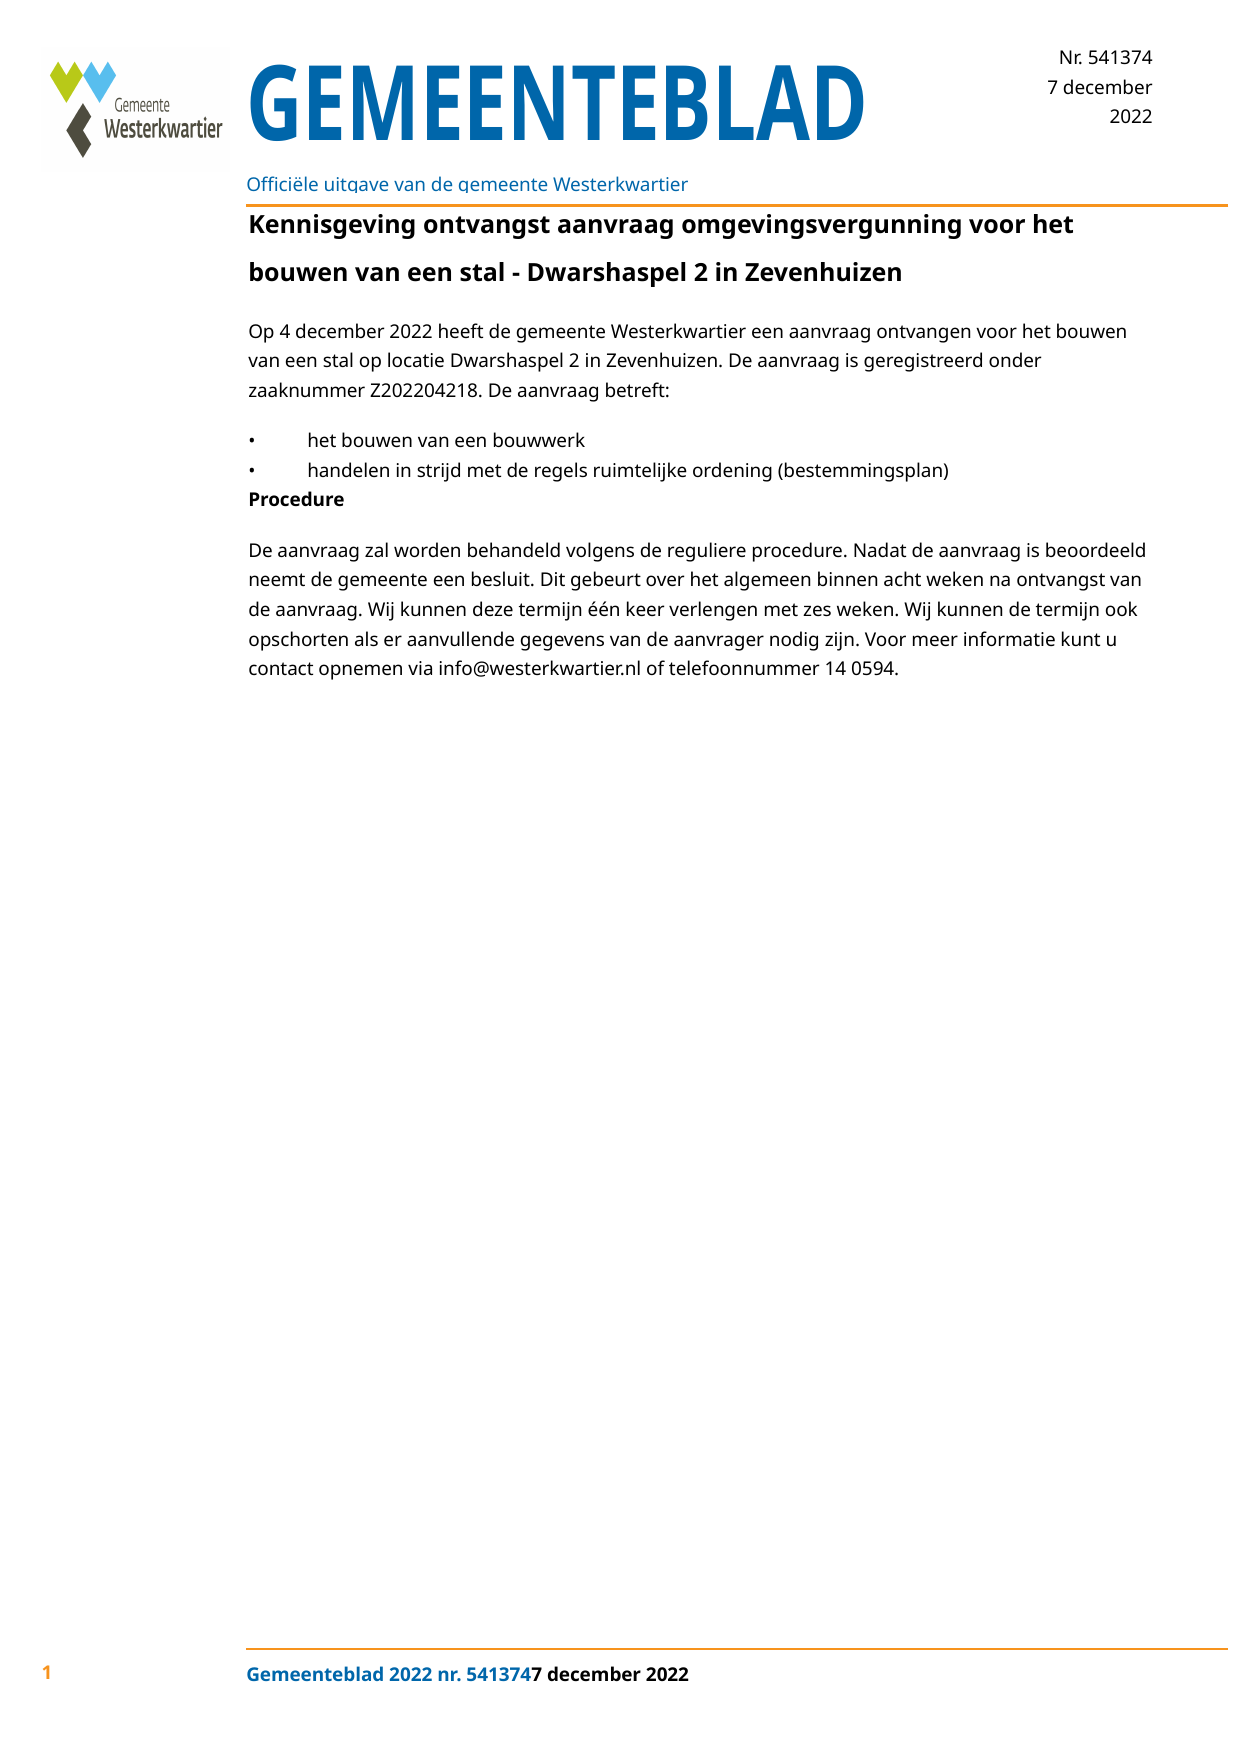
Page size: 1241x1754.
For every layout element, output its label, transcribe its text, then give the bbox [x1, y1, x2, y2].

text Kennisgeving ontvangst aanvraag omgevingsvergunning voor het bouwen van een stal - Dwarshaspel 2 in Zevenhuizen [248, 207, 1152, 288]
text Procedure [248, 487, 1152, 512]
text De aanvraag zal worden behandeld volgens de reguliere procedure. Nadat de aanvraag is beoordeeld neemt de gemeente een besluit. Dit gebeurt over het algemeen binnen acht weken na ontvangst van de aanvraag. Wij kunnen deze termijn één keer verlengen met zes weken. Wij kunnen de termijn ook opschorten als er aanvullende gegevens van de aanvrager nodig zijn. Voor meer informatie kunt u contact opnemen via info@westerkwartier.nl of telefoonnummer 14 0594. [248, 537, 1152, 681]
list het bouwen van een bouwwerk [248, 427, 1152, 453]
list handelen in strijd met de regels ruimtelijke ordening (bestemmingsplan) [248, 457, 1152, 483]
picture [41, 47, 231, 172]
text Op 4 december 2022 heeft de gemeente Westerkwartier een aanvraag ontvangen voor het bouwen van een stal op locatie Dwarshaspel 2 in Zevenhuizen. De aanvraag is geregistreerd onder zaaknummer Z202204218. De aanvraag betreft: [248, 318, 1152, 403]
